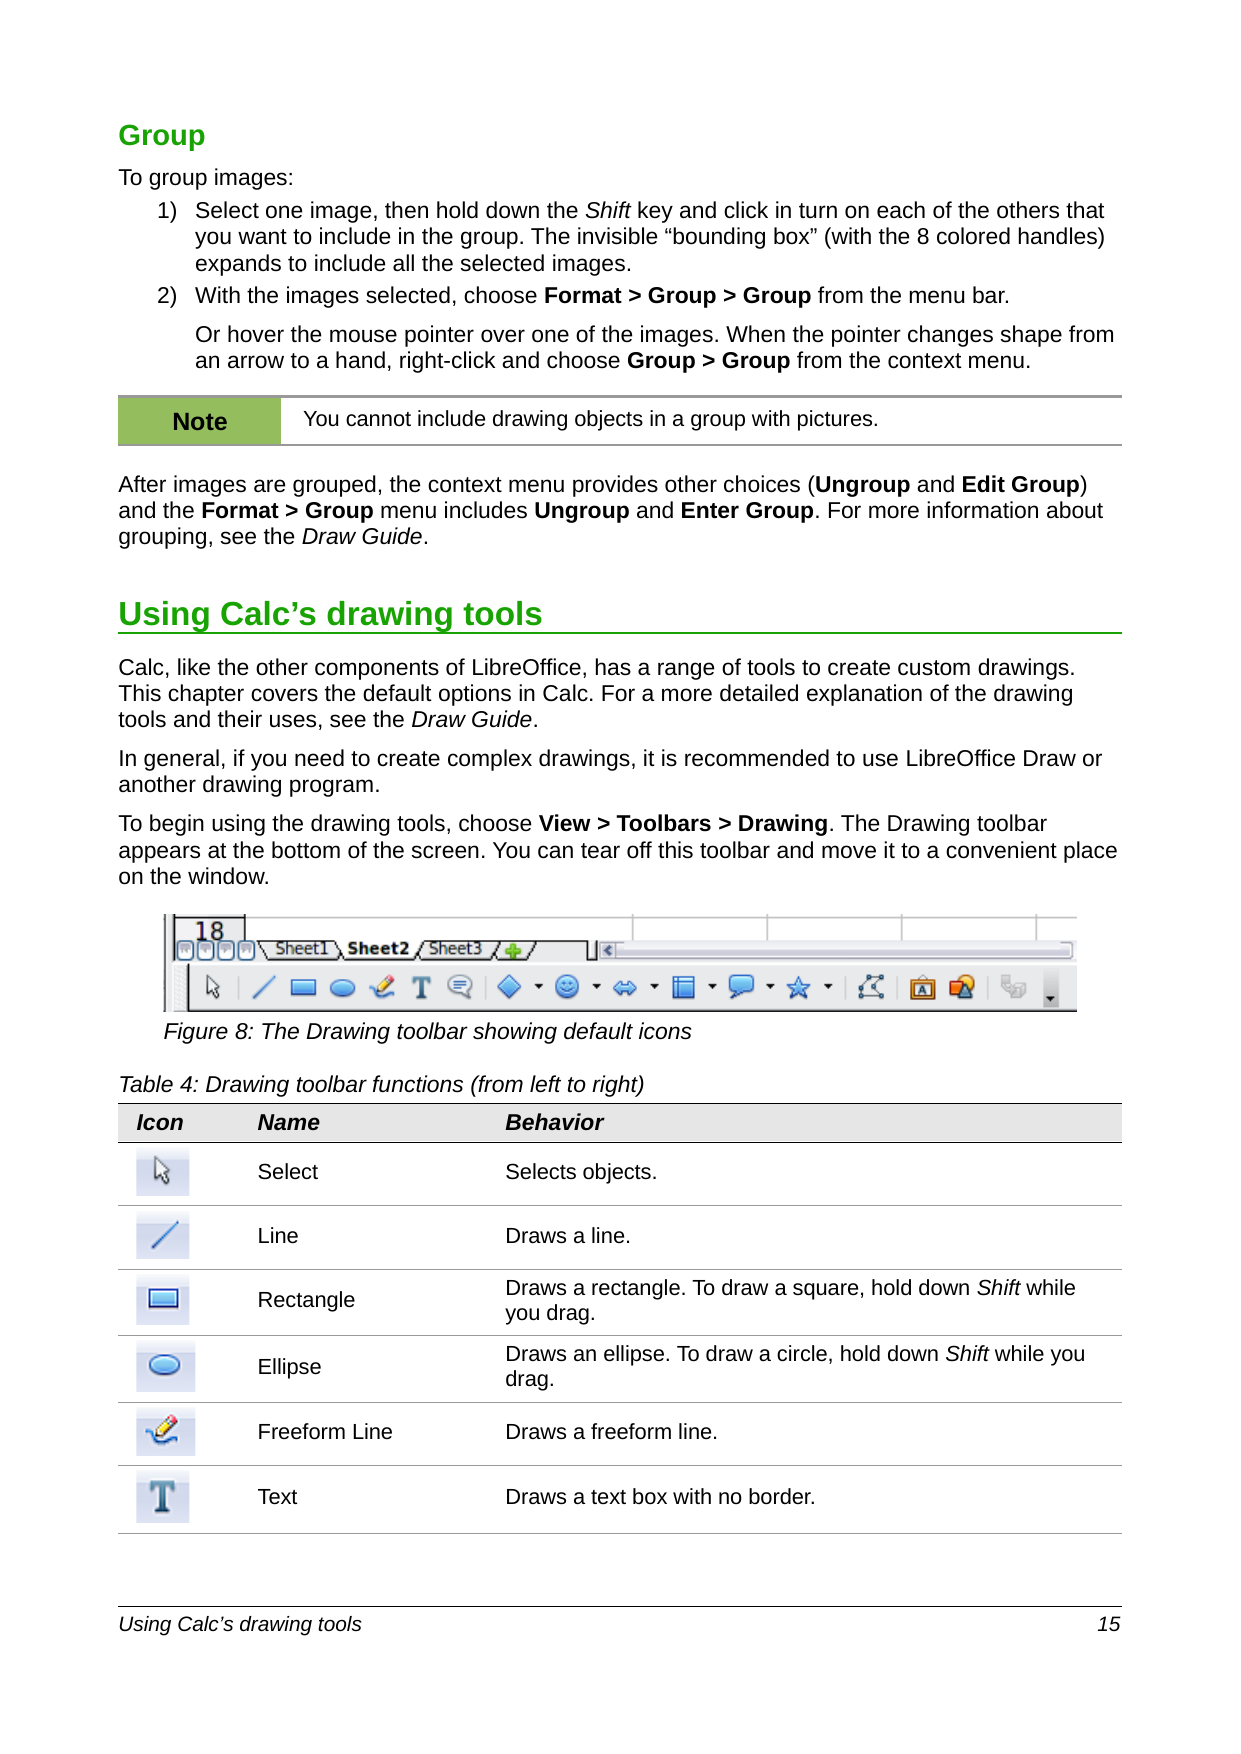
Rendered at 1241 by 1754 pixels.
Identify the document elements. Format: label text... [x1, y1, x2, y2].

table_cell Rectangle [239, 1270, 487, 1335]
table_cell Select [239, 1143, 487, 1205]
subtitle Using Calc’s drawing tools [118, 594, 1122, 632]
table_cell Draws a line. [487, 1206, 1122, 1269]
table_header Name [239, 1104, 487, 1141]
table_cell [118, 1270, 239, 1335]
picture [136, 1470, 190, 1523]
list Or hover the mouse pointer over one of the images. When the pointer changes shape from an arrow to a hand, right-click and choose Group > Group from the context menu. [195, 321, 1122, 374]
table_cell Draws a text box with no border. [487, 1466, 1122, 1533]
table_cell [118, 1143, 239, 1205]
list To group images: [118, 164, 1122, 190]
table_cell [118, 1206, 239, 1269]
subtitle Group [118, 118, 1122, 152]
text Table 4: Drawing toolbar functions (from left to right) [118, 1071, 1122, 1097]
table_cell Freeform Line [239, 1403, 487, 1465]
picture [136, 1340, 196, 1392]
table_cell [118, 1466, 239, 1533]
list Select one image, then hold down the Shift key and click in turn on each of the others that you want to include in the group. The invisible “bounding box” (with the 8 colored handles) expands to include all the selected images. [177, 197, 1122, 276]
text After images are grouped, the context menu provides other choices (Ungroup and Edit Group) and the Format > Group menu includes Ungroup and Enter Group. For more information about grouping, see the Draw Guide. [118, 471, 1122, 550]
picture [163, 914, 1077, 1012]
table_cell Draws a freeform line. [487, 1403, 1122, 1465]
list With the images selected, choose Format > Group > Group from the menu bar. [177, 282, 1122, 308]
table_cell Text [239, 1466, 487, 1533]
table_cell Ellipse [239, 1336, 487, 1402]
text Calc, like the other components of LibreOffice, has a range of tools to create custom drawings. This chapter covers the default options in Calc. For a more detailed explanation of the drawing tools and their uses, see the Draw Guide. [118, 653, 1122, 732]
text Figure 8: The Drawing toolbar showing default icons [163, 1018, 1077, 1044]
table_cell Draws an ellipse. To draw a circle, hold down Shift while you drag. [487, 1336, 1122, 1402]
table_header Behavior [487, 1104, 1122, 1141]
picture [136, 1274, 190, 1325]
table_cell [118, 1403, 239, 1465]
table_header You cannot include drawing objects in a group with pictures. [281, 398, 1122, 444]
picture [136, 1211, 190, 1259]
text To begin using the drawing tools, choose View > Toolbars > Drawing. The Drawing toolbar appears at the bottom of the screen. You can tear off this toolbar and move it to a convenient place on the window. [118, 810, 1122, 889]
table_cell Selects objects. [487, 1143, 1122, 1205]
table_cell Line [239, 1206, 487, 1269]
table_cell Draws a rectangle. To draw a square, hold down Shift while you drag. [487, 1270, 1122, 1335]
table_header Note [118, 398, 281, 444]
text In general, if you need to create complex drawings, it is recommended to use LibreOffice Draw or another drawing program. [118, 745, 1122, 798]
table_cell [118, 1336, 239, 1402]
table_header Icon [118, 1104, 239, 1141]
picture [136, 1407, 196, 1456]
picture [136, 1147, 190, 1196]
